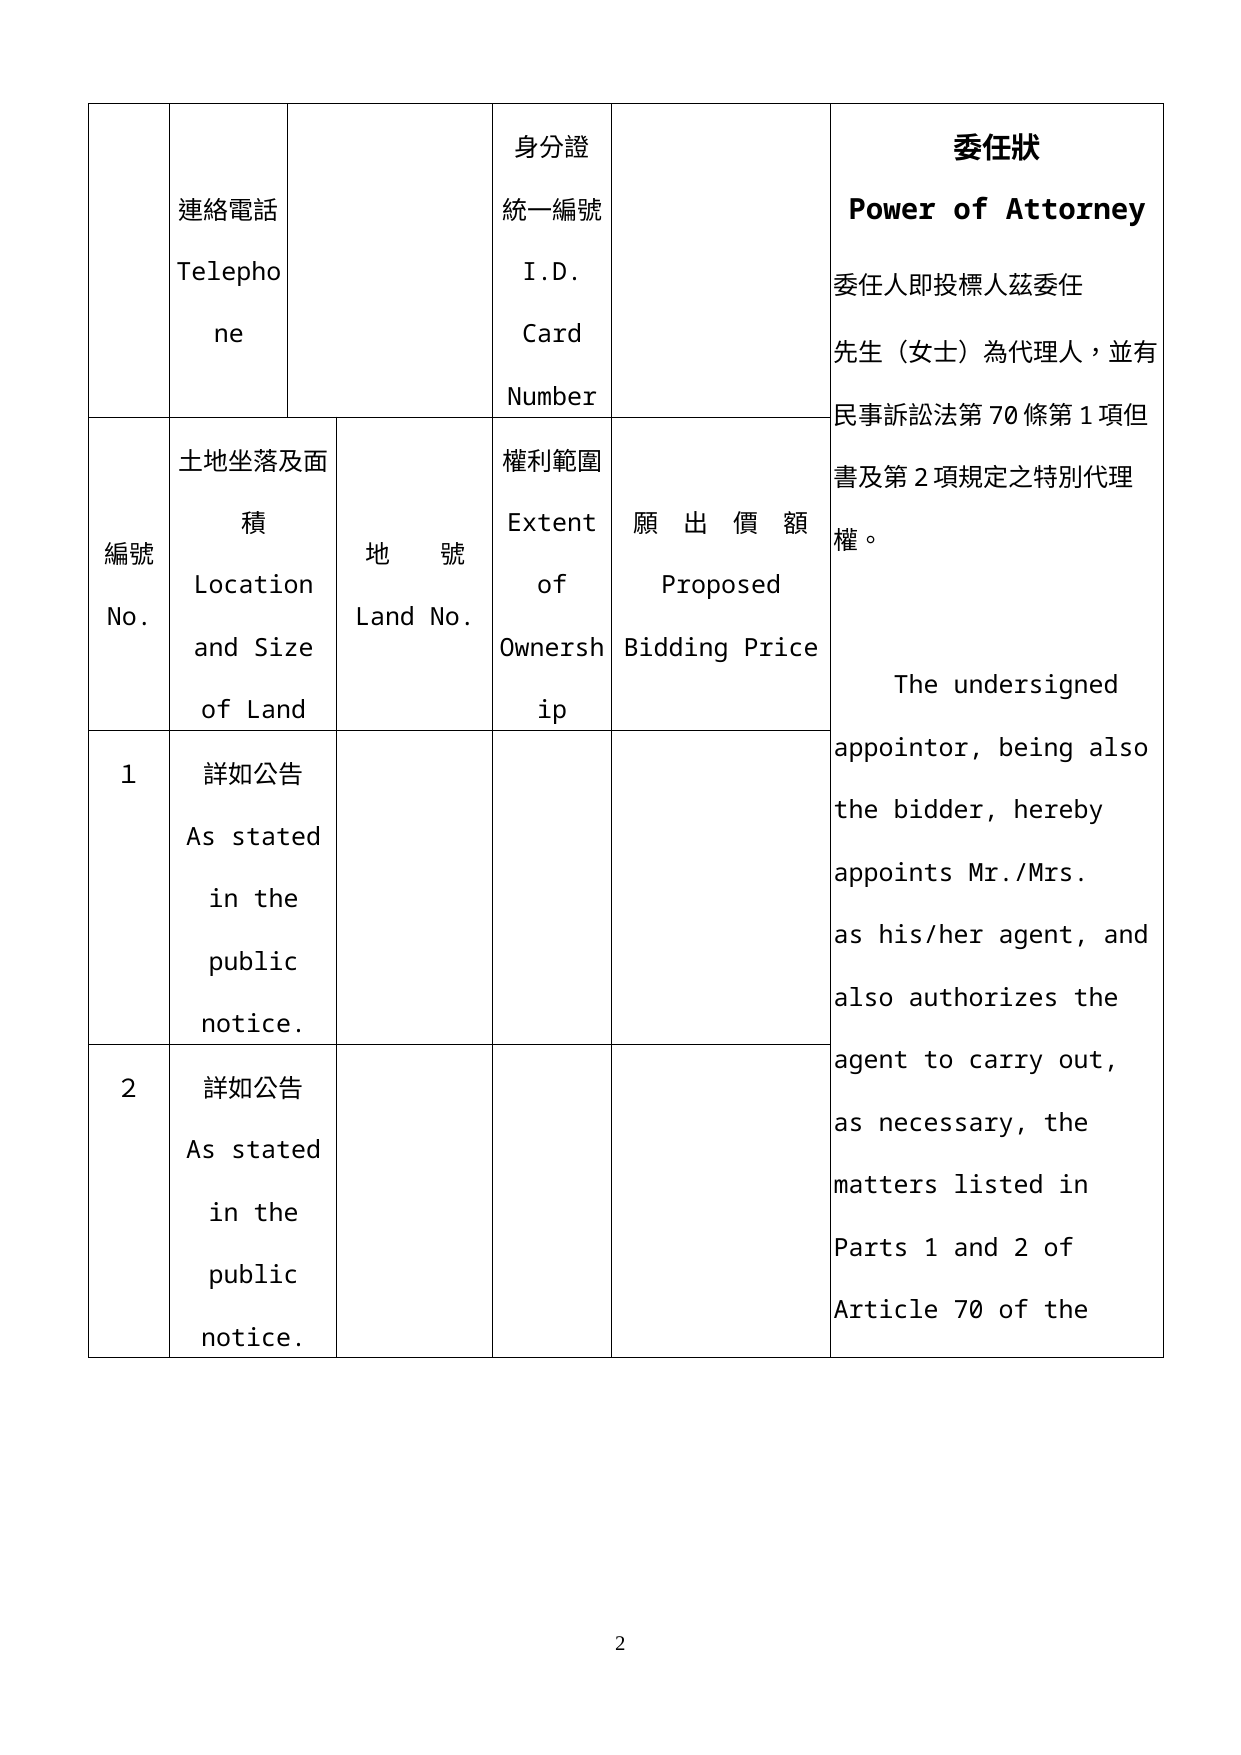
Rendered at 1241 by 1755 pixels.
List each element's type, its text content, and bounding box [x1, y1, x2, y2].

table_cell 地 號 Land No. [337, 418, 492, 730]
table_cell 連絡電話 Telephone [170, 104, 287, 417]
table_cell 權利範圍 Extent of Ownership [493, 418, 611, 730]
table_cell [89, 104, 169, 417]
table_cell [612, 104, 830, 417]
table_cell [337, 731, 492, 1044]
table_cell 詳如公告 As stated in the public notice. [170, 731, 336, 1044]
table_cell 身分證 統一編號 I.D. Card Number [493, 104, 611, 417]
table_cell [288, 104, 492, 417]
table_cell 委任狀 Power of Attorney 委任人即投標人茲委任 先生（女士）為代理人，並有民事訴訟法第70條第1項但書及第2項規定之特別代理權。 The undersigned appointor, being also the bidder, hereby appoints Mr./Mrs. as his/her agent, and also authorizes the agent to carry out, as necessary, the matters listed in Parts 1 and 2 of Article 70 of the [831, 104, 1163, 1357]
table_cell [493, 731, 611, 1044]
table_cell 土地坐落及面積 Location and Size of Land [170, 418, 336, 730]
table_cell 願 出 價 額 Proposed Bidding Price [612, 418, 830, 730]
table_cell １ [89, 731, 169, 1044]
table_cell [612, 1045, 830, 1357]
table_cell ２ [89, 1045, 169, 1357]
table_cell [612, 731, 830, 1044]
table_cell 詳如公告 As stated in the public notice. [170, 1045, 336, 1357]
table_cell [337, 1045, 492, 1357]
table_cell 編號 No. [89, 418, 169, 730]
table_cell [493, 1045, 611, 1357]
